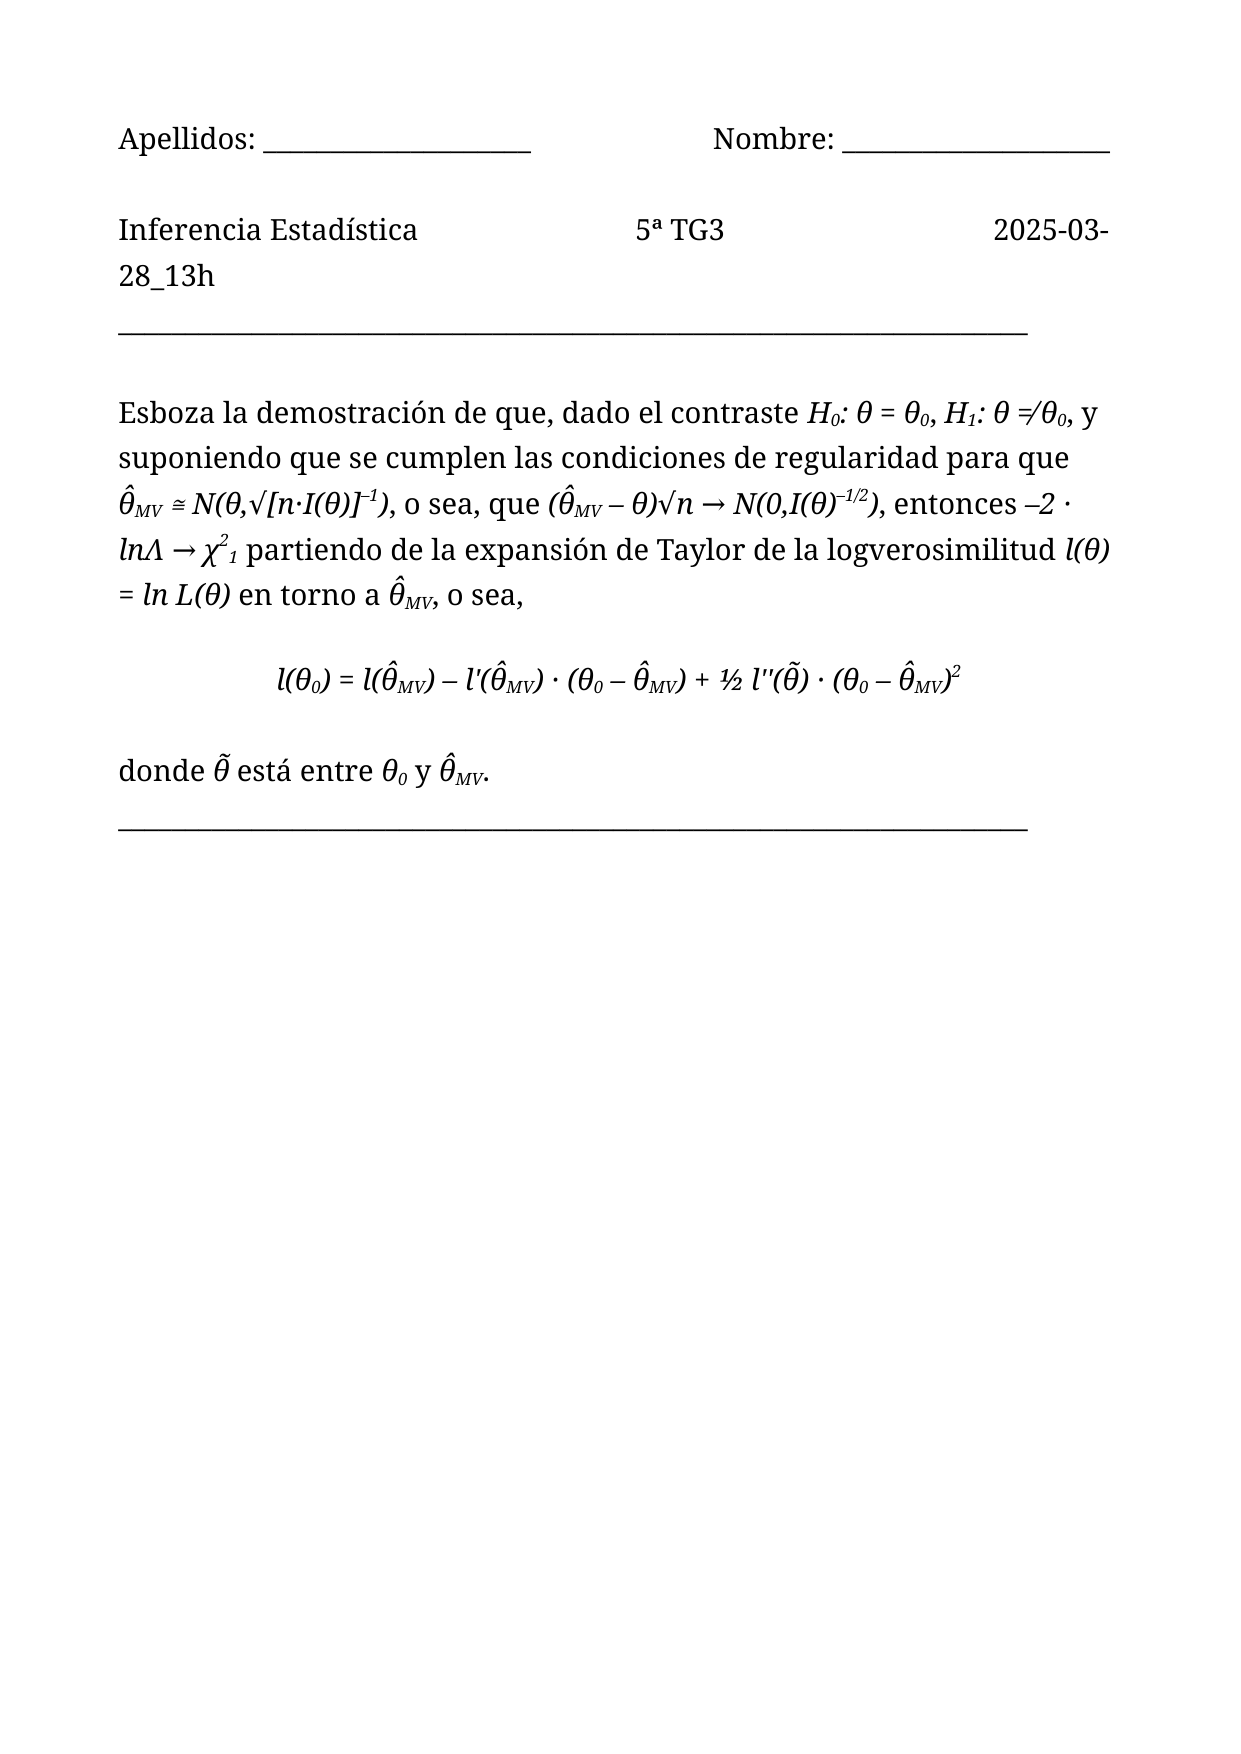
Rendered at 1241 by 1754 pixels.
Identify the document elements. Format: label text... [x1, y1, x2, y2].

text ____________________________________________________________________ [118, 301, 1122, 340]
text Apellidos: ____________________ Nombre: ____________________ [118, 118, 1122, 158]
text Esboza la demostración de que, dado el contraste H0: θ = θ0, H1: θ ≠ θ0, y suponiendo que se cumplen las condiciones de regularidad para que θ̂MV ≅ N(θ,√[n·I(θ)]–1), o sea, que (θ̂MV – θ)√n → N(0,I(θ)–1/2), entonces –2 · lnΛ → χ21 partiendo de la expansión de Taylor de la logverosimilitud l(θ) = ln L(θ) en torno a θ̂MV, o sea, [118, 392, 1122, 614]
text donde θ̃ está entre θ0 y θ̂MV. [118, 750, 1122, 790]
text l(θ0) = l(θ̂MV) – l'(θ̂MV) · (θ0 – θ̂MV) + ½ l''(θ̃) · (θ0 – θ̂MV)2 [118, 659, 1122, 699]
text ____________________________________________________________________ [118, 796, 1122, 836]
text Inferencia Estadística 5ª TG3 2025-03-28_13h [118, 209, 1122, 295]
